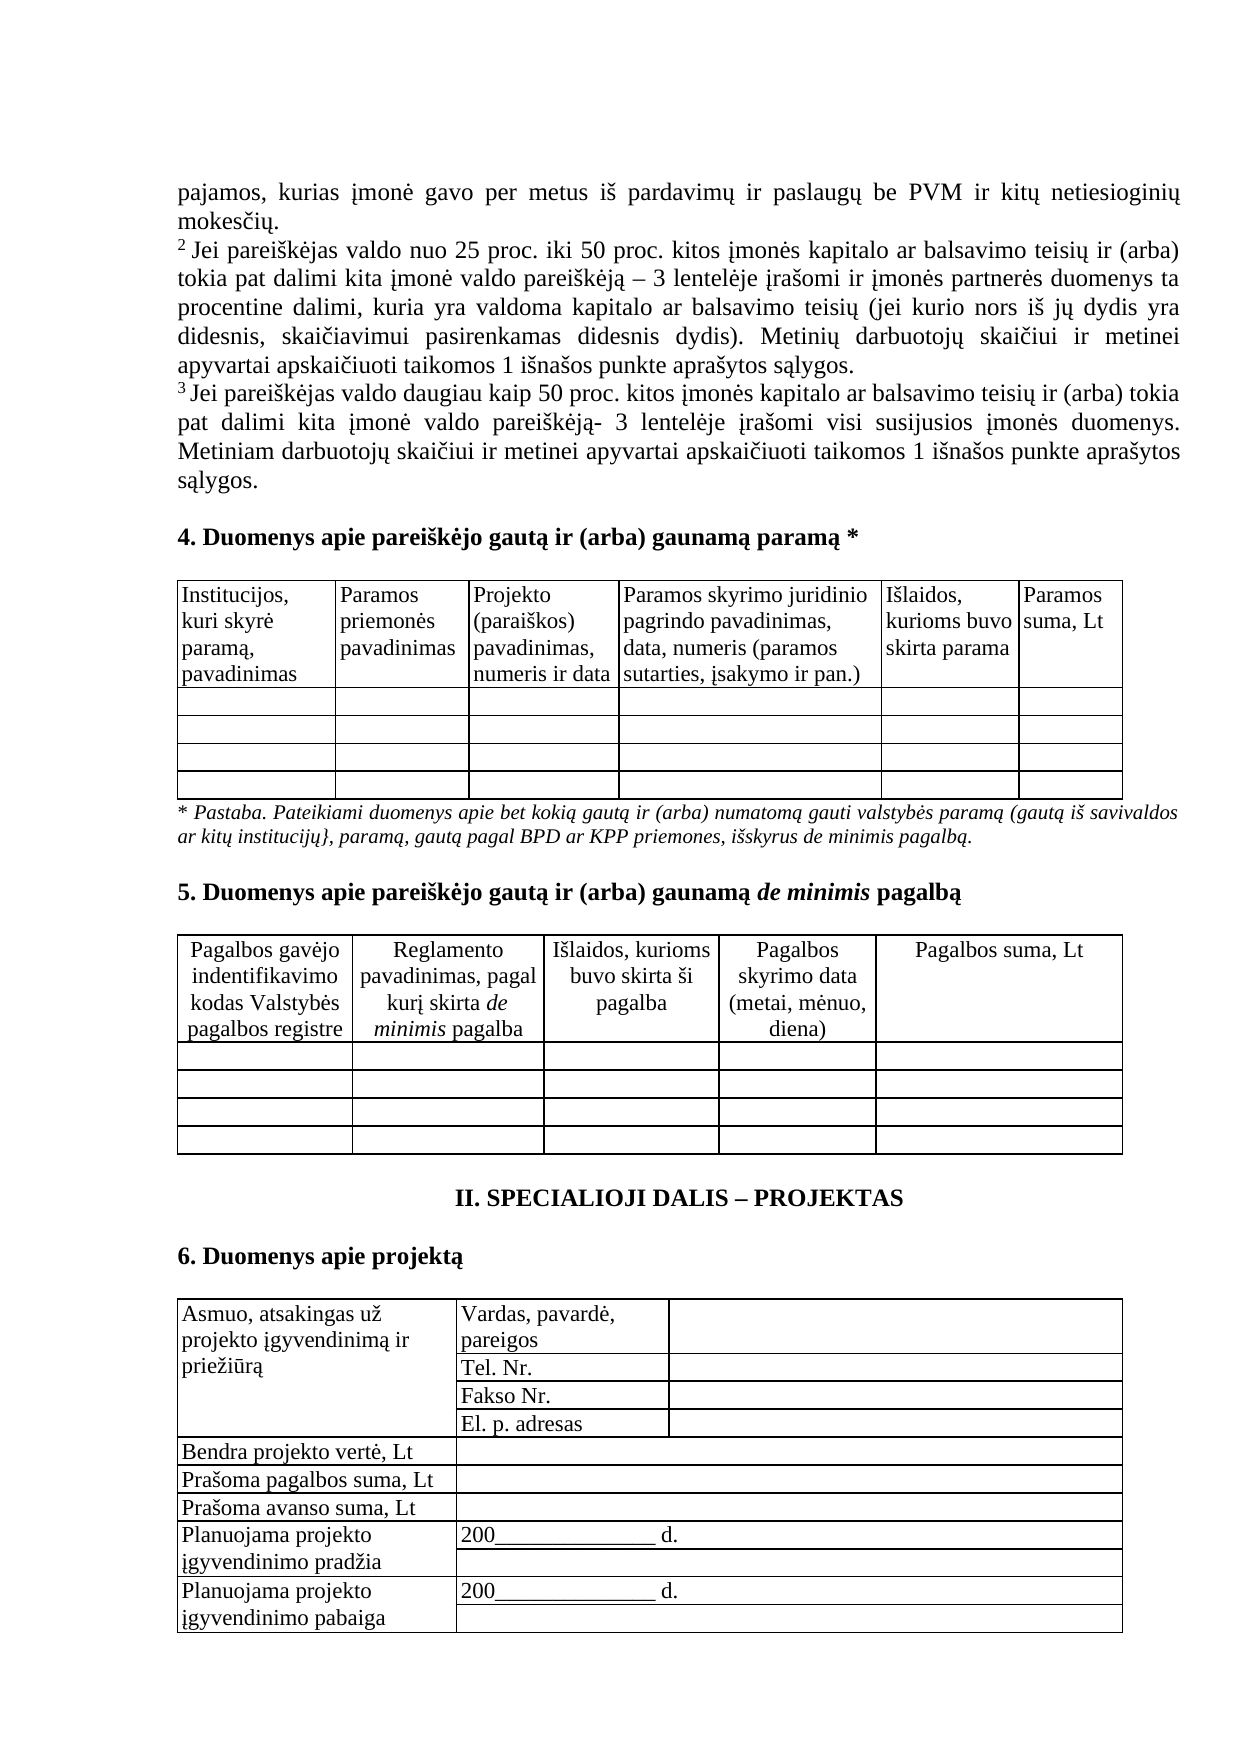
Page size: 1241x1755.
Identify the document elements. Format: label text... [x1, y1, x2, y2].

table_cell [178, 1043, 352, 1069]
table_cell [670, 1354, 1122, 1380]
table_cell [178, 1099, 352, 1125]
table_cell Tel. Nr. [457, 1354, 668, 1380]
table_cell [1020, 688, 1122, 714]
table_header Projekto (paraiškos) pavadinimas, numeris ir data [470, 581, 618, 687]
text pajamos, kurias įmonė gavo per metus iš pardavimų ir paslaugų be PVM ir kitų netiesioginių mokesčių. [177, 177, 1181, 235]
table_cell [620, 716, 881, 742]
table_cell [877, 1071, 1122, 1097]
table_header Paramos suma, Lt [1020, 581, 1122, 687]
table_cell [720, 1099, 875, 1125]
table_header Paramos skyrimo juridinio pagrindo pavadinimas, data, numeris (paramos sutarties, įsakymo ir pan.) [620, 581, 881, 687]
table_cell [457, 1466, 1122, 1492]
table_cell [720, 1127, 875, 1153]
table_cell [545, 1071, 718, 1097]
table_cell [720, 1071, 875, 1097]
table_cell [336, 772, 468, 798]
table_header Paramos priemonės pavadinimas [336, 581, 468, 687]
table_cell [178, 1127, 352, 1153]
table_cell [353, 1043, 543, 1069]
table_cell Planuojama projekto įgyvendinimo pradžia [178, 1522, 456, 1576]
table_cell [620, 688, 881, 714]
table_header [670, 1300, 1122, 1352]
table_cell Fakso Nr. [457, 1382, 668, 1408]
table_cell [178, 1071, 352, 1097]
table_header Pagalbos gavėjo indentifikavimo kodas Valstybės pagalbos registre [178, 936, 352, 1041]
table_cell [457, 1438, 1122, 1464]
table_cell [882, 772, 1018, 798]
text 6. Duomenys apie projektą [177, 1241, 1181, 1269]
table_cell [877, 1099, 1122, 1125]
table_header Pagalbos suma, Lt [877, 936, 1122, 1041]
table_cell [457, 1605, 1122, 1632]
table_cell [457, 1494, 1122, 1520]
table_cell [178, 744, 335, 770]
table_cell [670, 1382, 1122, 1408]
table_cell Planuojama projekto įgyvendinimo pabaiga [178, 1577, 456, 1632]
table_cell [470, 772, 618, 798]
table_cell [882, 744, 1018, 770]
table_header Pagalbos skyrimo data (metai, mėnuo, diena) [720, 936, 875, 1041]
table_cell 200______________ d. [457, 1522, 1122, 1548]
table_header Išlaidos, kurioms buvo skirta ši pagalba [545, 936, 718, 1041]
table_cell [882, 716, 1018, 742]
table_cell [670, 1410, 1122, 1436]
table_cell [178, 688, 335, 714]
text II. SPECIALIOJI DALIS – PROJEKTAS [177, 1183, 1181, 1212]
text * Pastaba. Pateikiami duomenys apie bet kokią gautą ir (arba) numatomą gauti valstybės paramą (gautą iš savivaldos ar kitų institucijų}, paramą, gautą pagal BPD ar KPP priemones, išskyrus de minimis pagalbą. [177, 800, 1181, 848]
table_cell [336, 688, 468, 714]
table_cell [353, 1127, 543, 1153]
text 3 Jei pareiškėjas valdo daugiau kaip 50 proc. kitos įmonės kapitalo ar balsavimo teisių ir (arba) tokia pat dalimi kita įmonė valdo pareiškėją- 3 lentelėje įrašomi visi susijusios įmonės duomenys. Metiniam darbuotojų skaičiui ir metinei apyvartai apskaičiuoti taikomos 1 išnašos punkte aprašytos sąlygos. [177, 378, 1181, 493]
text 2 Jei pareiškėjas valdo nuo 25 proc. iki 50 proc. kitos įmonės kapitalo ar balsavimo teisių ir (arba) tokia pat dalimi kita įmonė valdo pareiškėją – 3 lentelėje įrašomi ir įmonės partnerės duomenys ta procentine dalimi, kuria yra valdoma kapitalo ar balsavimo teisių (jei kurio nors iš jų dydis yra didesnis, skaičiavimui pasirenkamas didesnis dydis). Metinių darbuotojų skaičiui ir metinei apyvartai apskaičiuoti taikomos 1 išnašos punkte aprašytos sąlygos. [177, 235, 1181, 378]
table_cell [1020, 772, 1122, 798]
table_header Asmuo, atsakingas už projekto įgyvendinimą ir priežiūrą [178, 1300, 456, 1436]
table_header Institucijos, kuri skyrė paramą, pavadinimas [178, 581, 335, 687]
table_cell [353, 1071, 543, 1097]
table_cell [336, 716, 468, 742]
table_cell [470, 688, 618, 714]
table_cell [545, 1127, 718, 1153]
table_cell [470, 716, 618, 742]
table_cell [882, 688, 1018, 714]
table_cell [470, 744, 618, 770]
table_cell [178, 716, 335, 742]
table_cell El. p. adresas [457, 1410, 668, 1436]
table_cell [720, 1043, 875, 1069]
table_cell Bendra projekto vertė, Lt [178, 1438, 456, 1464]
table_cell [336, 744, 468, 770]
table_cell [178, 772, 335, 798]
table_cell [877, 1127, 1122, 1153]
table_cell [1020, 716, 1122, 742]
table_cell Prašoma pagalbos suma, Lt [178, 1466, 456, 1492]
table_header Vardas, pavardė, pareigos [457, 1300, 668, 1352]
text 4. Duomenys apie pareiškėjo gautą ir (arba) gaunamą paramą * [177, 522, 1181, 551]
table_header Reglamento pavadinimas, pagal kurį skirta de minimis pagalba [353, 936, 543, 1041]
table_cell [545, 1099, 718, 1125]
table_cell [545, 1043, 718, 1069]
table_cell [877, 1043, 1122, 1069]
text 5. Duomenys apie pareiškėjo gautą ir (arba) gaunamą de minimis pagalbą [177, 877, 1181, 906]
table_cell [620, 772, 881, 798]
table_cell 200______________ d. [457, 1577, 1122, 1604]
table_cell [457, 1550, 1122, 1576]
table_cell [353, 1099, 543, 1125]
table_cell [620, 744, 881, 770]
table_cell Prašoma avanso suma, Lt [178, 1494, 456, 1520]
table_header Išlaidos, kurioms buvo skirta parama [882, 581, 1018, 687]
table_cell [1020, 744, 1122, 770]
